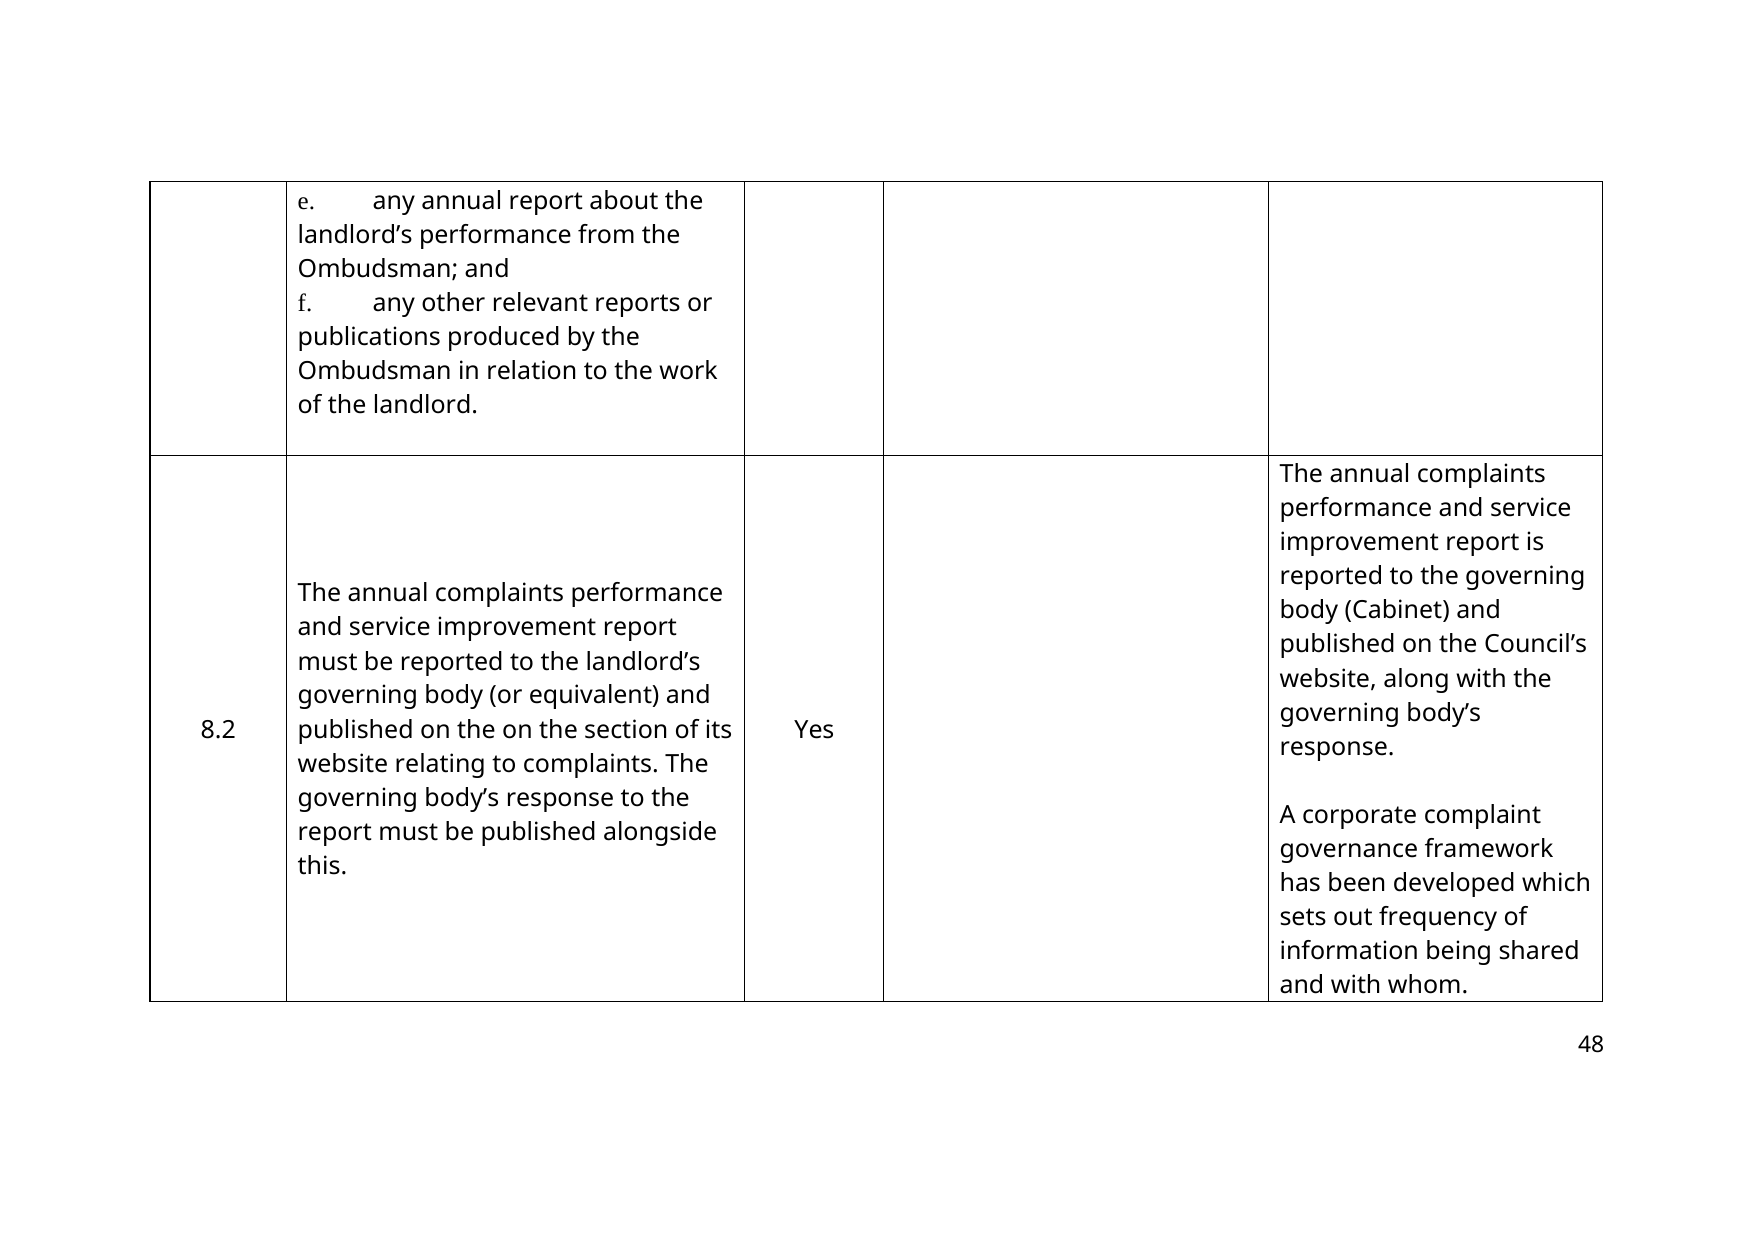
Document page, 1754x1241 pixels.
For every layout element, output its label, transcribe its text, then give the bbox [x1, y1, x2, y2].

table_cell The annual complaints performance and service improvement report must be reported to the landlord’s governing body (or equivalent) and published on the on the section of its website relating to complaints. The governing body’s response to the report must be published alongside this. [287, 456, 744, 1001]
table_cell [745, 182, 883, 455]
table_cell 8.2 [151, 456, 286, 1001]
table_cell The annual complaints performance and service improvement report is reported to the governing body (Cabinet) and published on the Council’s website, along with the governing body’s response. A corporate complaint governance framework has been developed which sets out frequency of information being shared and with whom. [1269, 456, 1602, 1001]
table_cell [1269, 182, 1602, 455]
table_cell [151, 182, 286, 455]
table_cell Landlords must produce an annual complaints performance and service improvement report for scrutiny and challenge, which must include: the annual self-assessment against this Code to ensure their complaint handling policy remains in line with its requirements. a qualitative and quantitative analysis of the landlord’s complaint handling performance. This must also include a summary of the types of complaints the landlord has refused to accept; any findings of non-compliance with this Code by the Ombudsman; the service improvements made as a result of the learning from complaints; any annual report about the landlord’s performance from the Ombudsman; and any other relevant reports or publications produced by the Ombudsman in relation to the work of the landlord. [287, 182, 744, 455]
table_cell Yes [745, 456, 883, 1001]
table_cell [884, 456, 1268, 1001]
table_cell [884, 182, 1268, 455]
